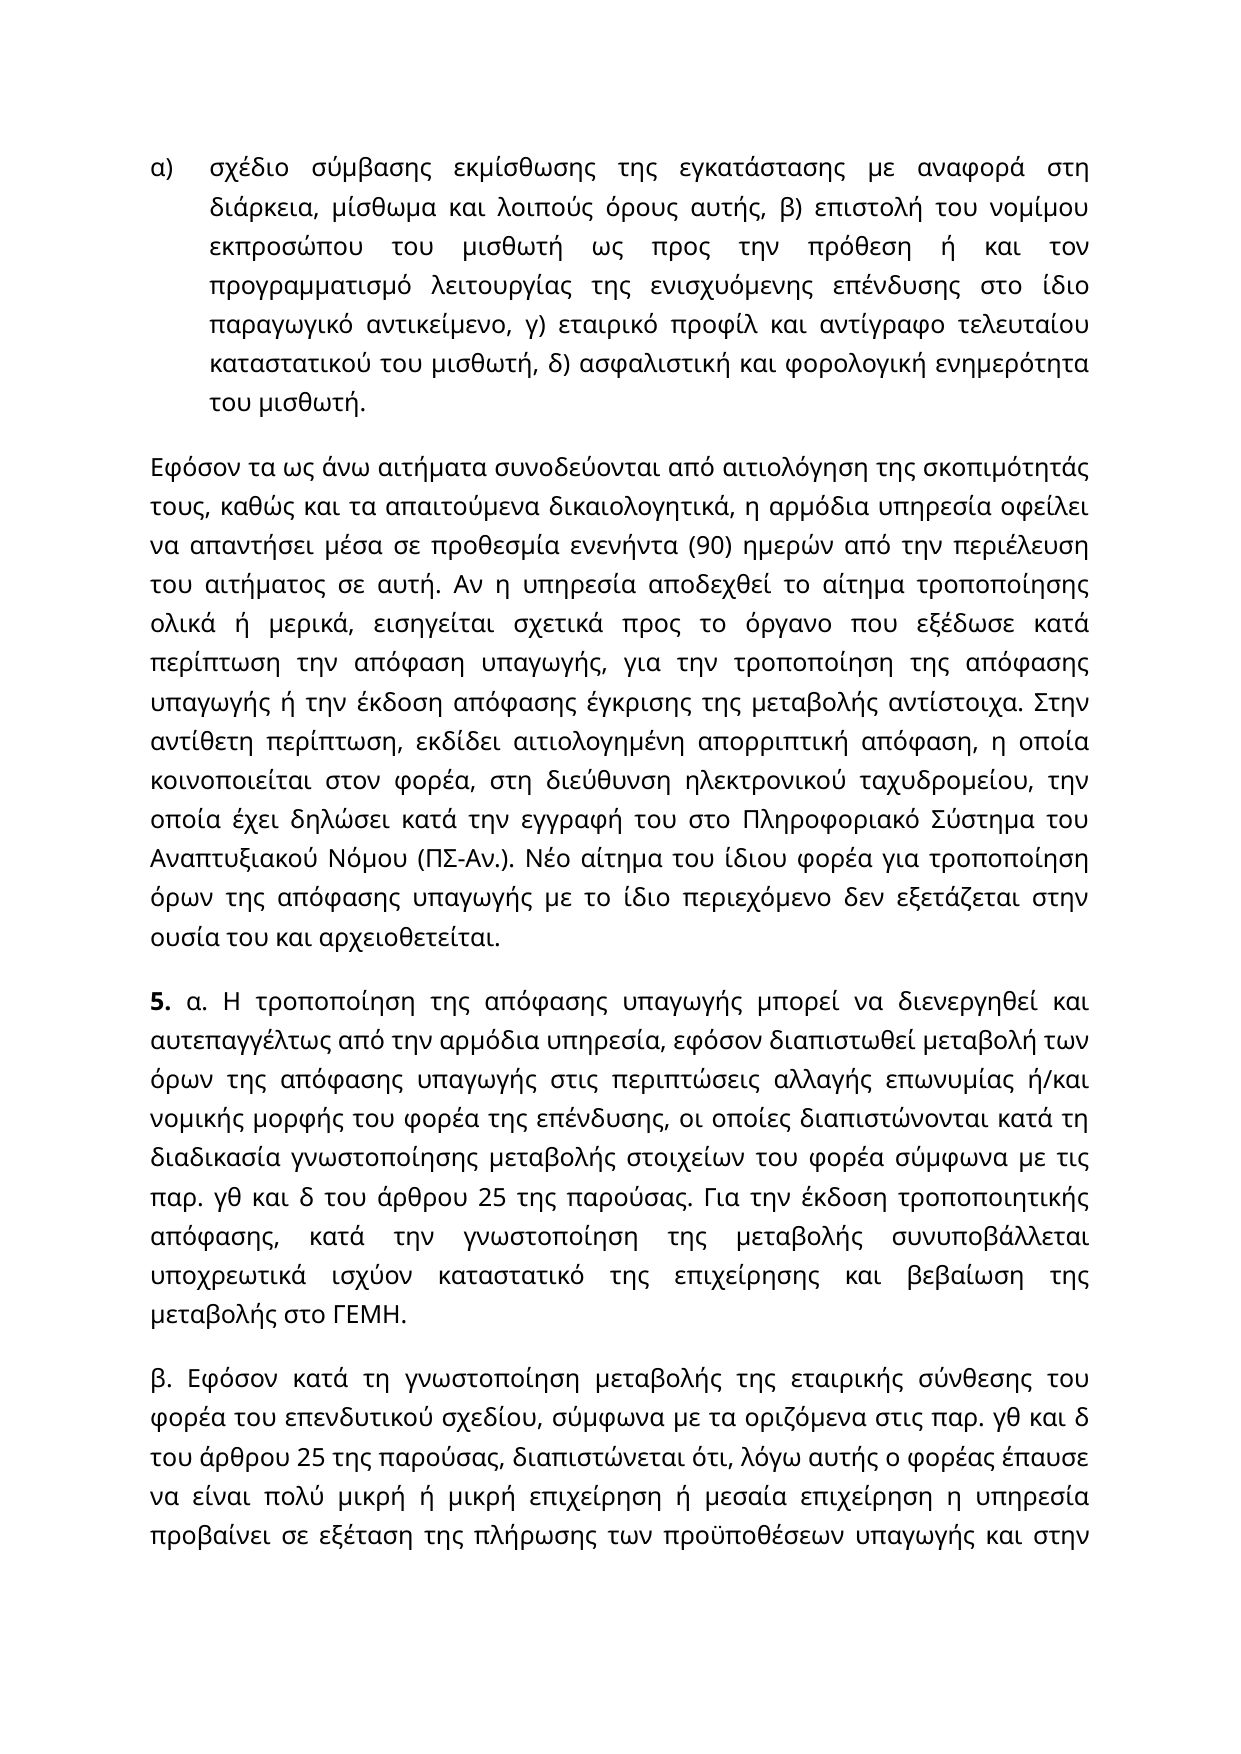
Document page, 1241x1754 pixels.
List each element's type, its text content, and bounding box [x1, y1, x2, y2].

text Εφόσον τα ως άνω αιτήματα συνοδεύονται από αιτιολόγηση της σκοπιμότητάς τους, καθώς και τα απαιτούμενα δικαιολογητικά, η αρμόδια υπηρεσία οφείλει να απαντήσει μέσα σε προθεσμία ενενήντα (90) ημερών από την περιέλευση του αιτήματος σε αυτή. Αν η υπηρεσία αποδεχθεί το αίτημα τροποποίησης ολικά ή μερικά, εισηγείται σχετικά προς το όργανο που εξέδωσε κατά περίπτωση την απόφαση υπαγωγής, για την τροποποίηση της απόφασης υπαγωγής ή την έκδοση απόφασης έγκρισης της μεταβολής αντίστοιχα. Στην αντίθετη περίπτωση, εκδίδει αιτιολογημένη απορριπτική απόφαση, η οποία κοινοποιείται στον φορέα, στη διεύθυνση ηλεκτρονικού ταχυδρομείου, την οποία έχει δηλώσει κατά την εγγραφή του στο Πληροφοριακό Σύστημα του Αναπτυξιακού Νόμου (ΠΣ-Αν.). Νέο αίτημα του ίδιου φορέα για τροποποίηση όρων της απόφασης υπαγωγής με το ίδιο περιεχόμενο δεν εξετάζεται στην ουσία του και αρχειοθετείται. [150, 449, 1090, 953]
list α) σχέδιο σύμβασης εκμίσθωσης της εγκατάστασης με αναφορά στη διάρκεια, μίσθωμα και λοιπούς όρους αυτής, β) επιστολή του νομίμου εκπροσώπου του μισθωτή ως προς την πρόθεση ή και τον προγραμματισμό λειτουργίας της ενισχυόμενης επένδυσης στο ίδιο παραγωγικό αντικείμενο, γ) εταιρικό προφίλ και αντίγραφο τελευταίου καταστατικού του μισθωτή, δ) ασφαλιστική και φορολογική ενημερότητα του μισθωτή. [150, 150, 1090, 419]
text 5. α. Η τροποποίηση της απόφασης υπαγωγής μπορεί να διενεργηθεί και αυτεπαγγέλτως από την αρμόδια υπηρεσία, εφόσον διαπιστωθεί μεταβολή των όρων της απόφασης υπαγωγής στις περιπτώσεις αλλαγής επωνυμίας ή/και νομικής μορφής του φορέα της επένδυσης, οι οποίες διαπιστώνονται κατά τη διαδικασία γνωστοποίησης μεταβολής στοιχείων του φορέα σύμφωνα με τις παρ. γθ και δ του άρθρου 25 της παρούσας. Για την έκδοση τροποποιητικής απόφασης, κατά την γνωστοποίηση της μεταβολής συνυποβάλλεται υποχρεωτικά ισχύον καταστατικό της επιχείρησης και βεβαίωση της μεταβολής στο ΓΕΜΗ. [150, 983, 1090, 1331]
text β. Εφόσον κατά τη γνωστοποίηση μεταβολής της εταιρικής σύνθεσης του φορέα του επενδυτικού σχεδίου, σύμφωνα με τα οριζόμενα στις παρ. γθ και δ του άρθρου 25 της παρούσας, διαπιστώνεται ότι, λόγω αυτής ο φορέας έπαυσε να είναι πολύ μικρή ή μικρή επιχείρηση ή μεσαία επιχείρηση η υπηρεσία προβαίνει σε εξέταση της πλήρωσης των προϋποθέσεων υπαγωγής και στην [150, 1361, 1090, 1552]
